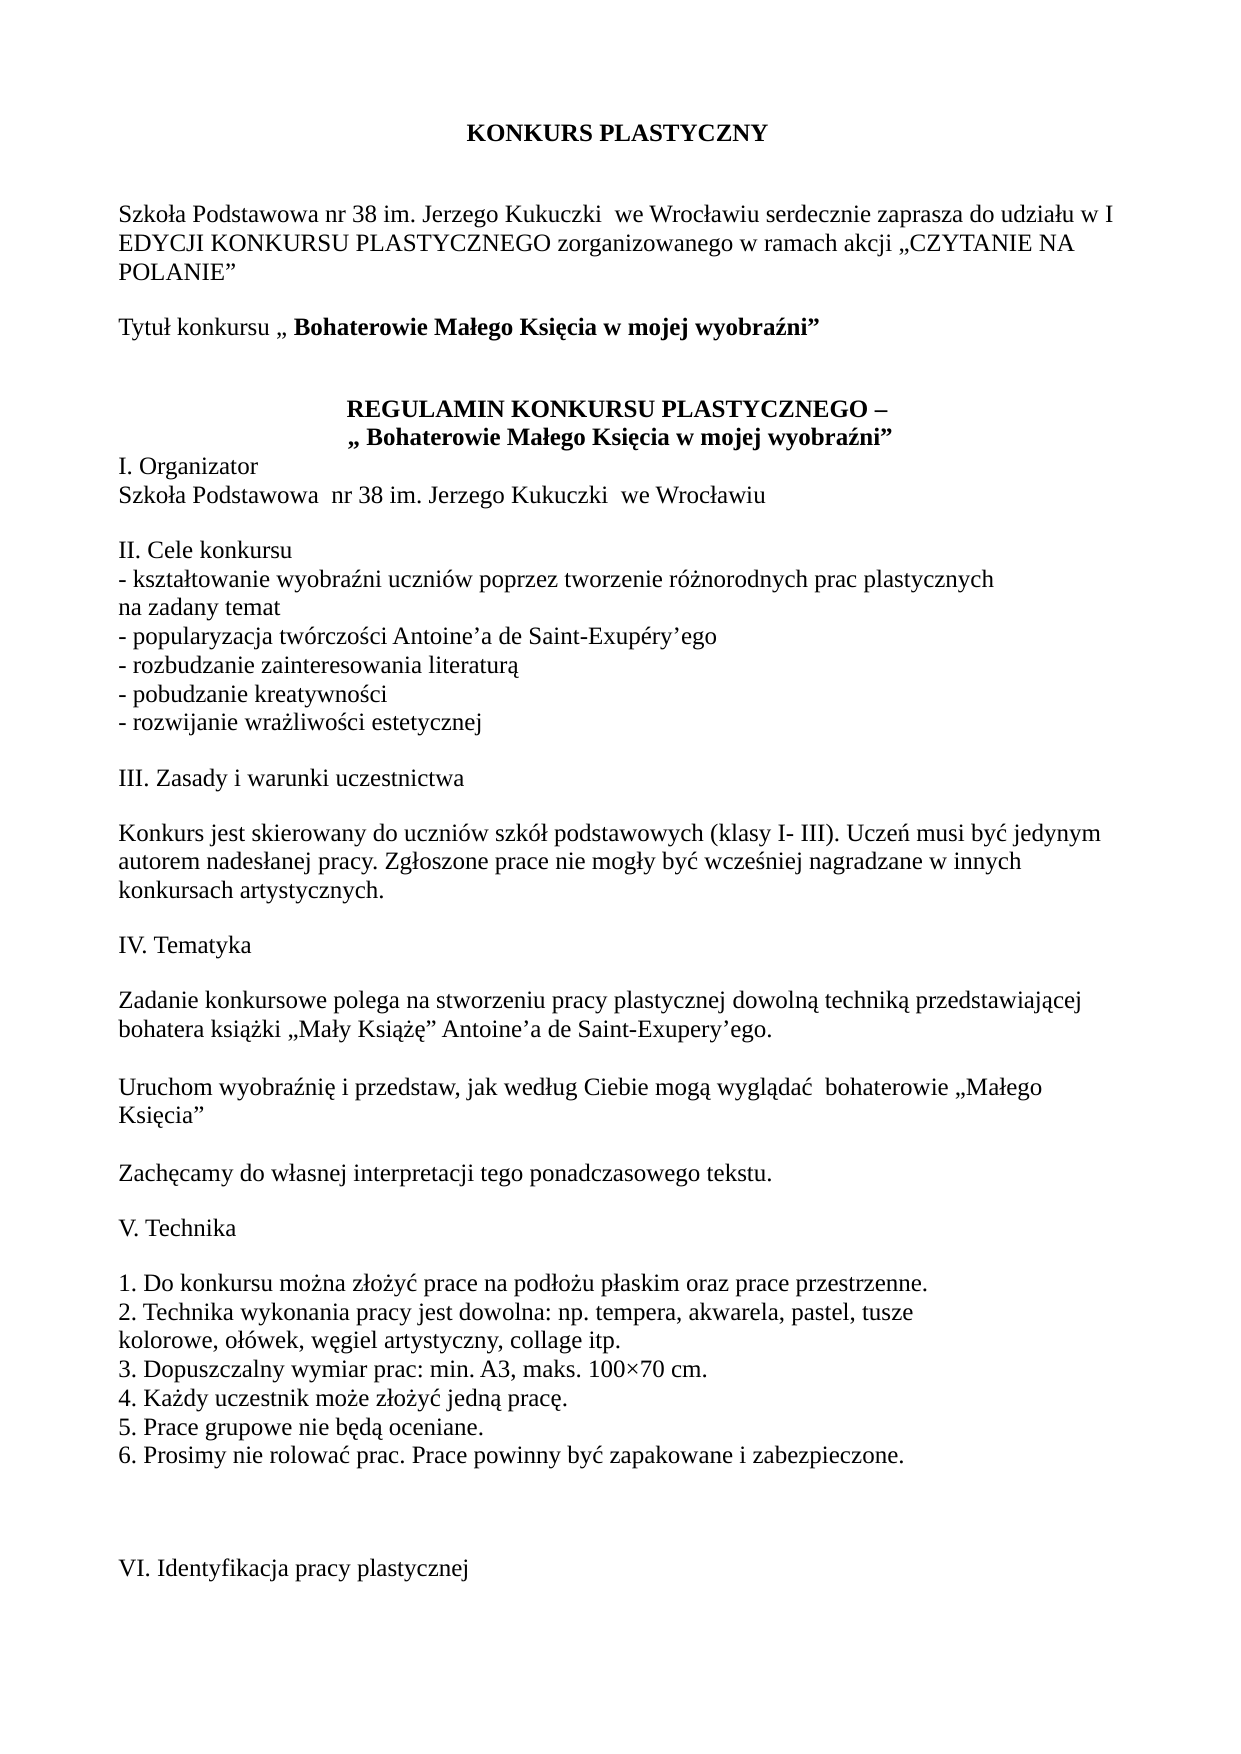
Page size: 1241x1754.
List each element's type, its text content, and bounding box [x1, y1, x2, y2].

text V. Technika [118, 1213, 1122, 1242]
text - popularyzacja twórczości Antoine’a de Saint-Exupéry’ego [118, 621, 1122, 650]
text kolorowe, ołówek, węgiel artystyczny, collage itp. [118, 1326, 1122, 1354]
text 2. Technika wykonania pracy jest dowolna: np. tempera, akwarela, pastel, tusze [118, 1297, 1122, 1326]
text I. Organizator Szkoła Podstawowa nr 38 im. Jerzego Kukuczki we Wrocławiu [118, 451, 1122, 509]
text Uruchom wyobraźnię i przedstaw, jak według Ciebie mogą wyglądać bohaterowie „Małego Księcia” [118, 1072, 1122, 1129]
text 3. Dopuszczalny wymiar prac: min. A3, maks. 100×70 cm. [118, 1354, 1122, 1383]
text REGULAMIN KONKURSU PLASTYCZNEGO – [118, 394, 1122, 422]
text 5. Prace grupowe nie będą oceniane. [118, 1412, 1122, 1441]
text 1. Do konkursu można złożyć prace na podłożu płaskim oraz prace przestrzenne. [118, 1268, 1122, 1297]
text III. Zasady i warunki uczestnictwa [118, 763, 1122, 791]
text 4. Każdy uczestnik może złożyć jedną pracę. [118, 1383, 1122, 1412]
text Tytuł konkursu „ Bohaterowie Małego Księcia w mojej wyobraźni” [118, 312, 1122, 341]
text „ Bohaterowie Małego Księcia w mojej wyobraźni” [118, 422, 1122, 451]
text na zadany temat [118, 592, 1122, 621]
text - kształtowanie wyobraźni uczniów poprzez tworzenie różnorodnych prac plastycznych [118, 564, 1122, 592]
text IV. Tematyka [118, 930, 1122, 959]
text - rozwijanie wrażliwości estetycznej [118, 707, 1122, 736]
text 6. Prosimy nie rolować prac. Prace powinny być zapakowane i zabezpieczone. [118, 1441, 1122, 1469]
text Szkoła Podstawowa nr 38 im. Jerzego Kukuczki we Wrocławiu serdecznie zaprasza do udziału w I EDYCJI KONKURSU PLASTYCZNEGO zorganizowanego w ramach akcji „CZYTANIE NA POLANIE” [118, 199, 1122, 286]
text Zachęcamy do własnej interpretacji tego ponadczasowego tekstu. [118, 1158, 1122, 1187]
text - rozbudzanie zainteresowania literaturą [118, 650, 1122, 679]
text Konkurs jest skierowany do uczniów szkół podstawowych (klasy I- III). Uczeń musi być jedynym autorem nadesłanej pracy. Zgłoszone prace nie mogły być wcześniej nagradzane w innych konkursach artystycznych. [118, 818, 1122, 904]
text VI. Identyfikacja pracy plastycznej [118, 1553, 1122, 1582]
text II. Cele konkursu [118, 535, 1122, 564]
text KONKURS PLASTYCZNY [118, 118, 1122, 147]
text - pobudzanie kreatywności [118, 679, 1122, 707]
text Zadanie konkursowe polega na stworzeniu pracy plastycznej dowolną techniką przedstawiającej bohatera książki „Mały Książę” Antoine’a de Saint-Exupery’ego. [118, 985, 1122, 1043]
